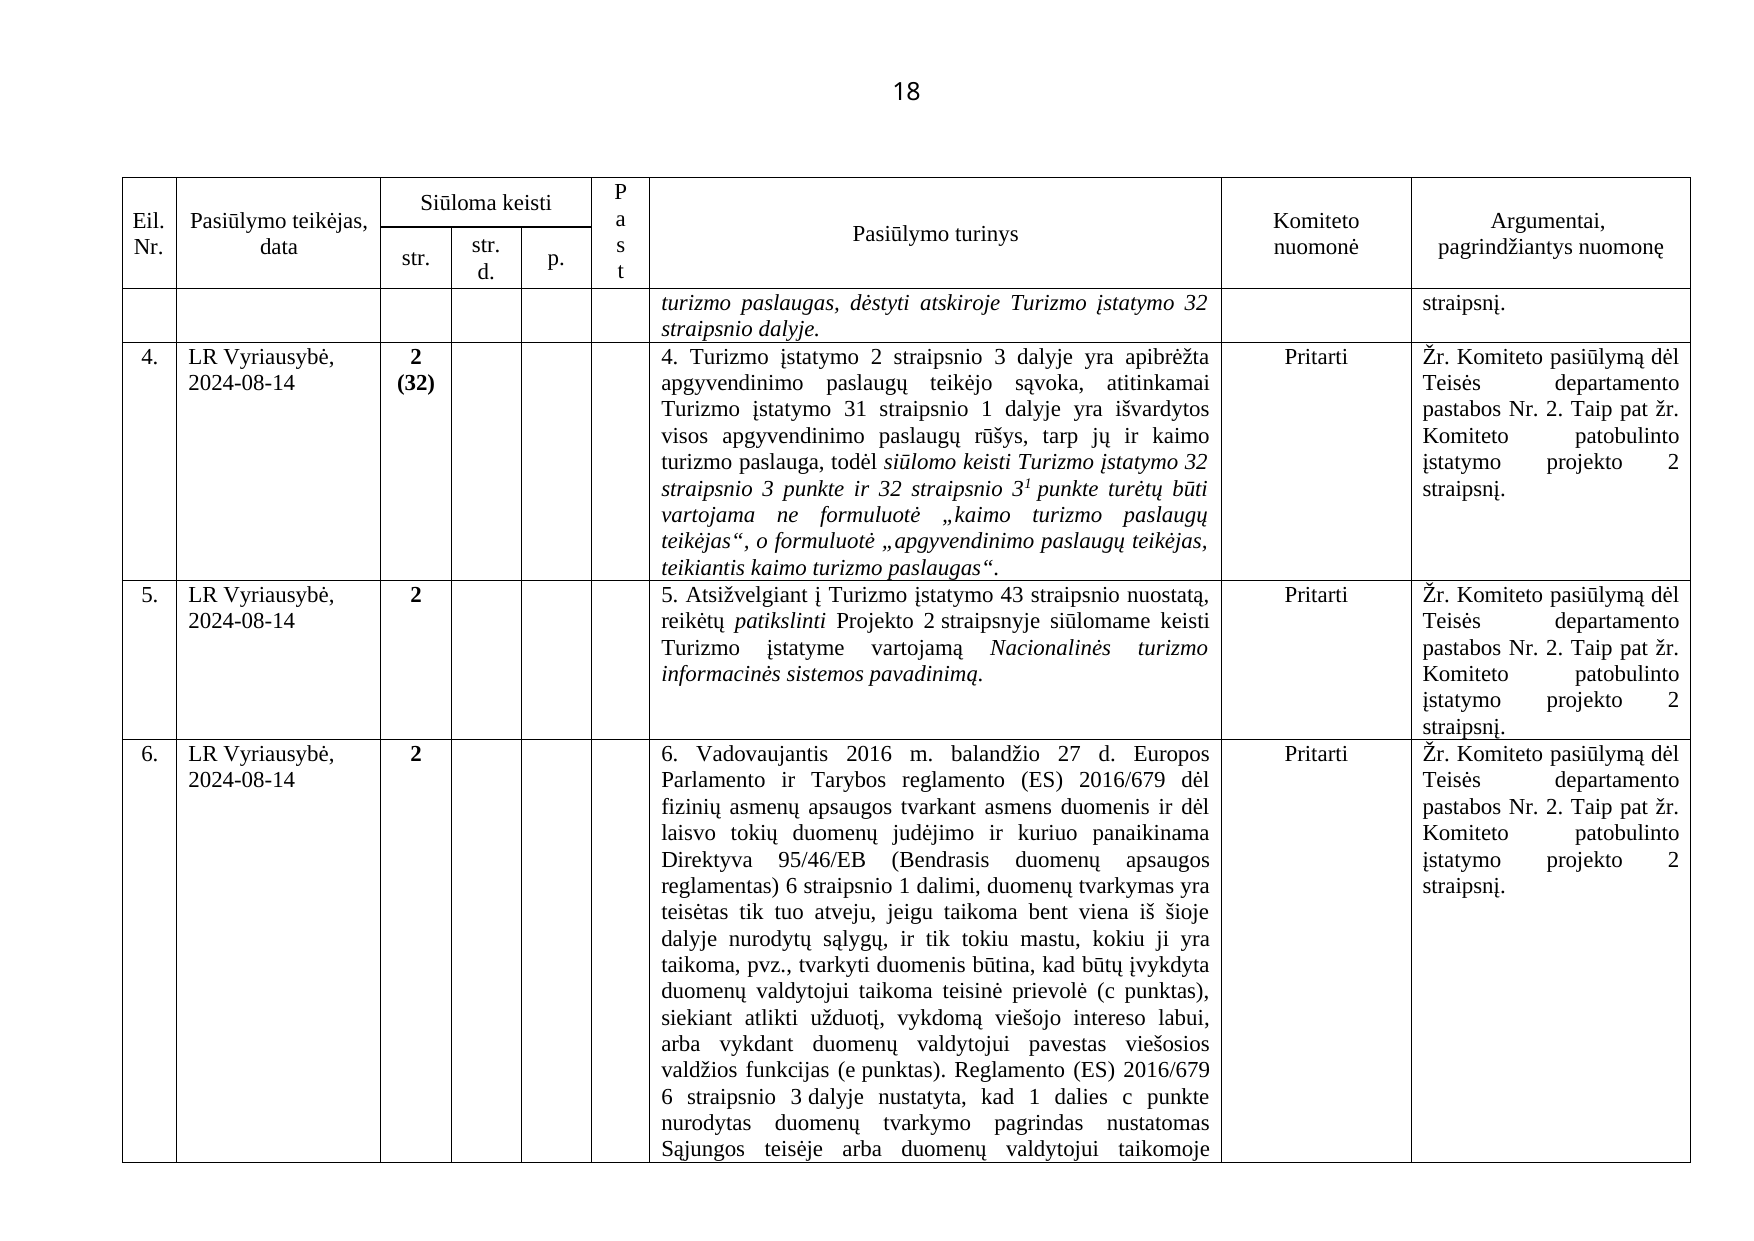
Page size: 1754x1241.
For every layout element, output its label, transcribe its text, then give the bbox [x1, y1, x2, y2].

table_header Eil. Nr. [123, 178, 176, 288]
table_cell Pritarti [1222, 740, 1411, 1162]
table_cell turizmo paslaugas, dėstyti atskiroje Turizmo įstatymo 32 straipsnio dalyje. [650, 289, 1221, 342]
table_cell 4. [123, 343, 176, 580]
table_header Komiteto nuomonė [1222, 178, 1411, 288]
table_cell [452, 343, 521, 580]
table_cell [177, 289, 380, 342]
table_cell Žr. Komiteto pasiūlymą dėl Teisės departamento pastabos Nr. 2. Taip pat žr. Komiteto patobulinto įstatymo projekto 2 straipsnį. [1412, 581, 1690, 739]
table_cell [123, 289, 176, 342]
table_cell [522, 289, 591, 342]
table_header Pasiūlymo turinys [650, 178, 1221, 288]
table_cell 5. [123, 581, 176, 739]
table_cell [522, 581, 591, 739]
table_cell LR Vyriausybė, 2024-08-14 [177, 343, 380, 580]
table_header Argumentai, pagrindžiantys nuomonę [1412, 178, 1690, 288]
table_cell Pritarti [1222, 343, 1411, 580]
table_cell LR Vyriausybė, 2024-08-14 [177, 581, 380, 739]
table_cell [592, 740, 649, 1162]
table_cell [452, 740, 521, 1162]
table_cell 5. Atsižvelgiant į Turizmo įstatymo 43 straipsnio nuostatą, reikėtų patikslinti Projekto 2 straipsnyje siūlomame keisti Turizmo įstatyme vartojamą Nacionalinės turizmo informacinės sistemos pavadinimą. [650, 581, 1221, 739]
table_cell 2 [381, 740, 451, 1162]
table_header Siūloma keisti [381, 178, 591, 226]
table_cell [592, 343, 649, 580]
table_cell straipsnį. [1412, 289, 1690, 342]
table_cell [592, 581, 649, 739]
table_cell [452, 581, 521, 739]
table_header Pasiūlymo teikėjas, data [177, 178, 380, 288]
table_cell p. [522, 228, 591, 288]
table_cell [522, 740, 591, 1162]
table_cell [522, 343, 591, 580]
table_cell [592, 289, 649, 342]
table_cell LR Vyriausybė, 2024-08-14 [177, 740, 380, 1162]
table_cell Žr. Komiteto pasiūlymą dėl Teisės departamento pastabos Nr. 2. Taip pat žr. Komiteto patobulinto įstatymo projekto 2 straipsnį. [1412, 740, 1690, 1162]
table_cell Pritarti [1222, 581, 1411, 739]
table_cell str. [381, 228, 451, 288]
table_cell str. d. [452, 228, 521, 288]
table_header Pastabos [592, 178, 649, 288]
table_cell 4. Turizmo įstatymo 2 straipsnio 3 dalyje yra apibrėžta apgyvendinimo paslaugų teikėjo sąvoka, atitinkamai Turizmo įstatymo 31 straipsnio 1 dalyje yra išvardytos visos apgyvendinimo paslaugų rūšys, tarp jų ir kaimo turizmo paslauga, todėl siūlomo keisti Turizmo įstatymo 32 straipsnio 3 punkte ir 32 straipsnio 31 punkte turėtų būti vartojama ne formuluotė „kaimo turizmo paslaugų teikėjas“, o formuluotė „apgyvendinimo paslaugų teikėjas, teikiantis kaimo turizmo paslaugas“. [650, 343, 1221, 580]
table_cell Žr. Komiteto pasiūlymą dėl Teisės departamento pastabos Nr. 2. Taip pat žr. Komiteto patobulinto įstatymo projekto 2 straipsnį. [1412, 343, 1690, 580]
table_cell [381, 289, 451, 342]
table_cell 2 [381, 581, 451, 739]
table_cell 2 (32) [381, 343, 451, 580]
table_cell 6. [123, 740, 176, 1162]
table_cell 6. Vadovaujantis 2016 m. balandžio 27 d. Europos Parlamento ir Tarybos reglamento (ES) 2016/679 dėl fizinių asmenų apsaugos tvarkant asmens duomenis ir dėl laisvo tokių duomenų judėjimo ir kuriuo panaikinama Direktyva 95/46/EB (Bendrasis duomenų apsaugos reglamentas) 6 straipsnio 1 dalimi, duomenų tvarkymas yra teisėtas tik tuo atveju, jeigu taikoma bent viena iš šioje dalyje nurodytų sąlygų, ir tik tokiu mastu, kokiu ji yra taikoma, pvz., tvarkyti duomenis būtina, kad būtų įvykdyta duomenų valdytojui taikoma teisinė prievolė (c punktas), siekiant atlikti užduotį, vykdomą viešojo intereso labui, arba vykdant duomenų valdytojui pavestas viešosios valdžios funkcijas (e punktas). Reglamento (ES) 2016/679 6 straipsnio 3 dalyje nustatyta, kad 1 dalies c punkte nurodytas duomenų tvarkymo pagrindas nustatomas Sąjungos teisėje arba duomenų valdytojui taikomoje [650, 740, 1221, 1162]
table_cell [452, 289, 521, 342]
table_cell [1222, 289, 1411, 342]
